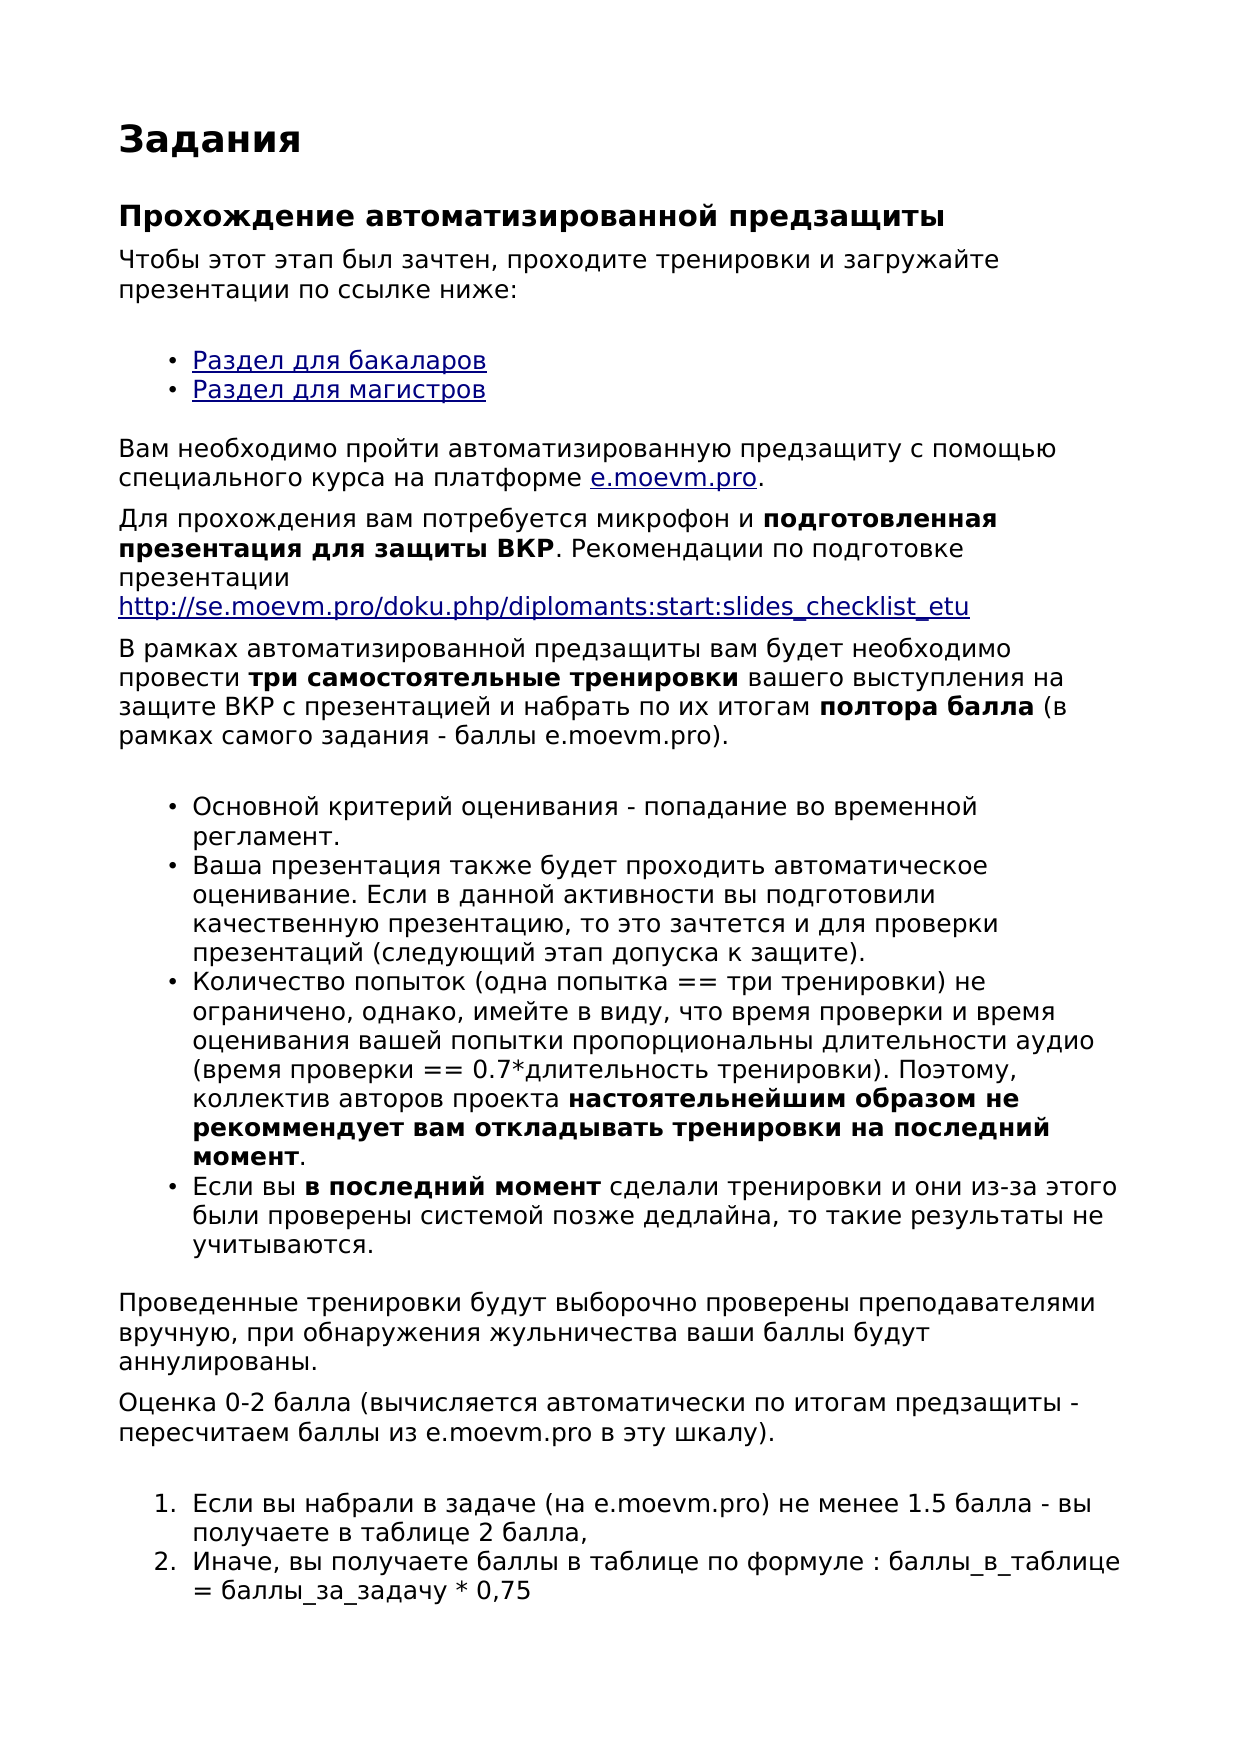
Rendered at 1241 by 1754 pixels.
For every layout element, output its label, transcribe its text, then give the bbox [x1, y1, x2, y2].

list Ваша презентация также будет проходить автоматическое оценивание. Если в данной активности вы подготовили качественную презентацию, то это зачтется и для проверки презентаций (следующий этап допуска к защите). [177, 851, 1122, 967]
list Количество попыток (одна попытка == три тренировки) не ограничено, однако, имейте в виду, что время проверки и время оценивания вашей попытки пропорциональны длительности аудио (время проверки == 0.7*длительность тренировки). Поэтому, коллектив авторов проекта настоятельнейшим образом не рекоммендует вам откладывать тренировки на последний момент. [177, 967, 1122, 1172]
text Проведенные тренировки будут выборочно проверены преподавателями вручную, при обнаружения жульничества ваши баллы будут аннулированы. [118, 1289, 1122, 1376]
subtitle Задания [118, 118, 1122, 162]
text Чтобы этот этап был зачтен, проходите тренировки и загружайте презентации по ссылке ниже: [118, 246, 1122, 304]
list Раздел для магистров [177, 375, 1122, 404]
list Если вы в последний момент сделали тренировки и они из-за этого были проверены системой позже дедлайна, то такие результаты не учитываются. [177, 1172, 1122, 1259]
text В рамках автоматизированной предзащиты вам будет необходимо провести три самостоятельные тренировки вашего выступления на защите ВКР с презентацией и набрать по их итогам полтора балла (в рамках самого задания - баллы e.moevm.pro). [118, 634, 1122, 751]
list Основной критерий оценивания - попадание во временной регламент. [177, 792, 1122, 851]
list Раздел для бакаларов [177, 346, 1122, 375]
list Если вы набрали в задаче (на e.moevm.pro) не менее 1.5 балла - вы получаете в таблице 2 балла, [177, 1489, 1122, 1547]
text Оценка 0-2 балла (вычисляется автоматически по итогам предзащиты - пересчитаем баллы из e.moevm.pro в эту шкалу). [118, 1389, 1122, 1447]
subtitle Прохождение автоматизированной предзащиты [118, 199, 1122, 233]
text Для прохождения вам потребуется микрофон и подготовленная презентация для защиты ВКР. Рекомендации по подготовке презентации http://se.moevm.pro/doku.php/diplomants:start:slides_checklist_etu [118, 505, 1122, 621]
list Иначе, вы получаете баллы в таблице по формуле : баллы_в_таблице = баллы_за_задачу * 0,75 [177, 1547, 1122, 1606]
text Вам необходимо пройти автоматизированную предзащиту с помощью специального курса на платформе e.moevm.pro. [118, 434, 1122, 492]
